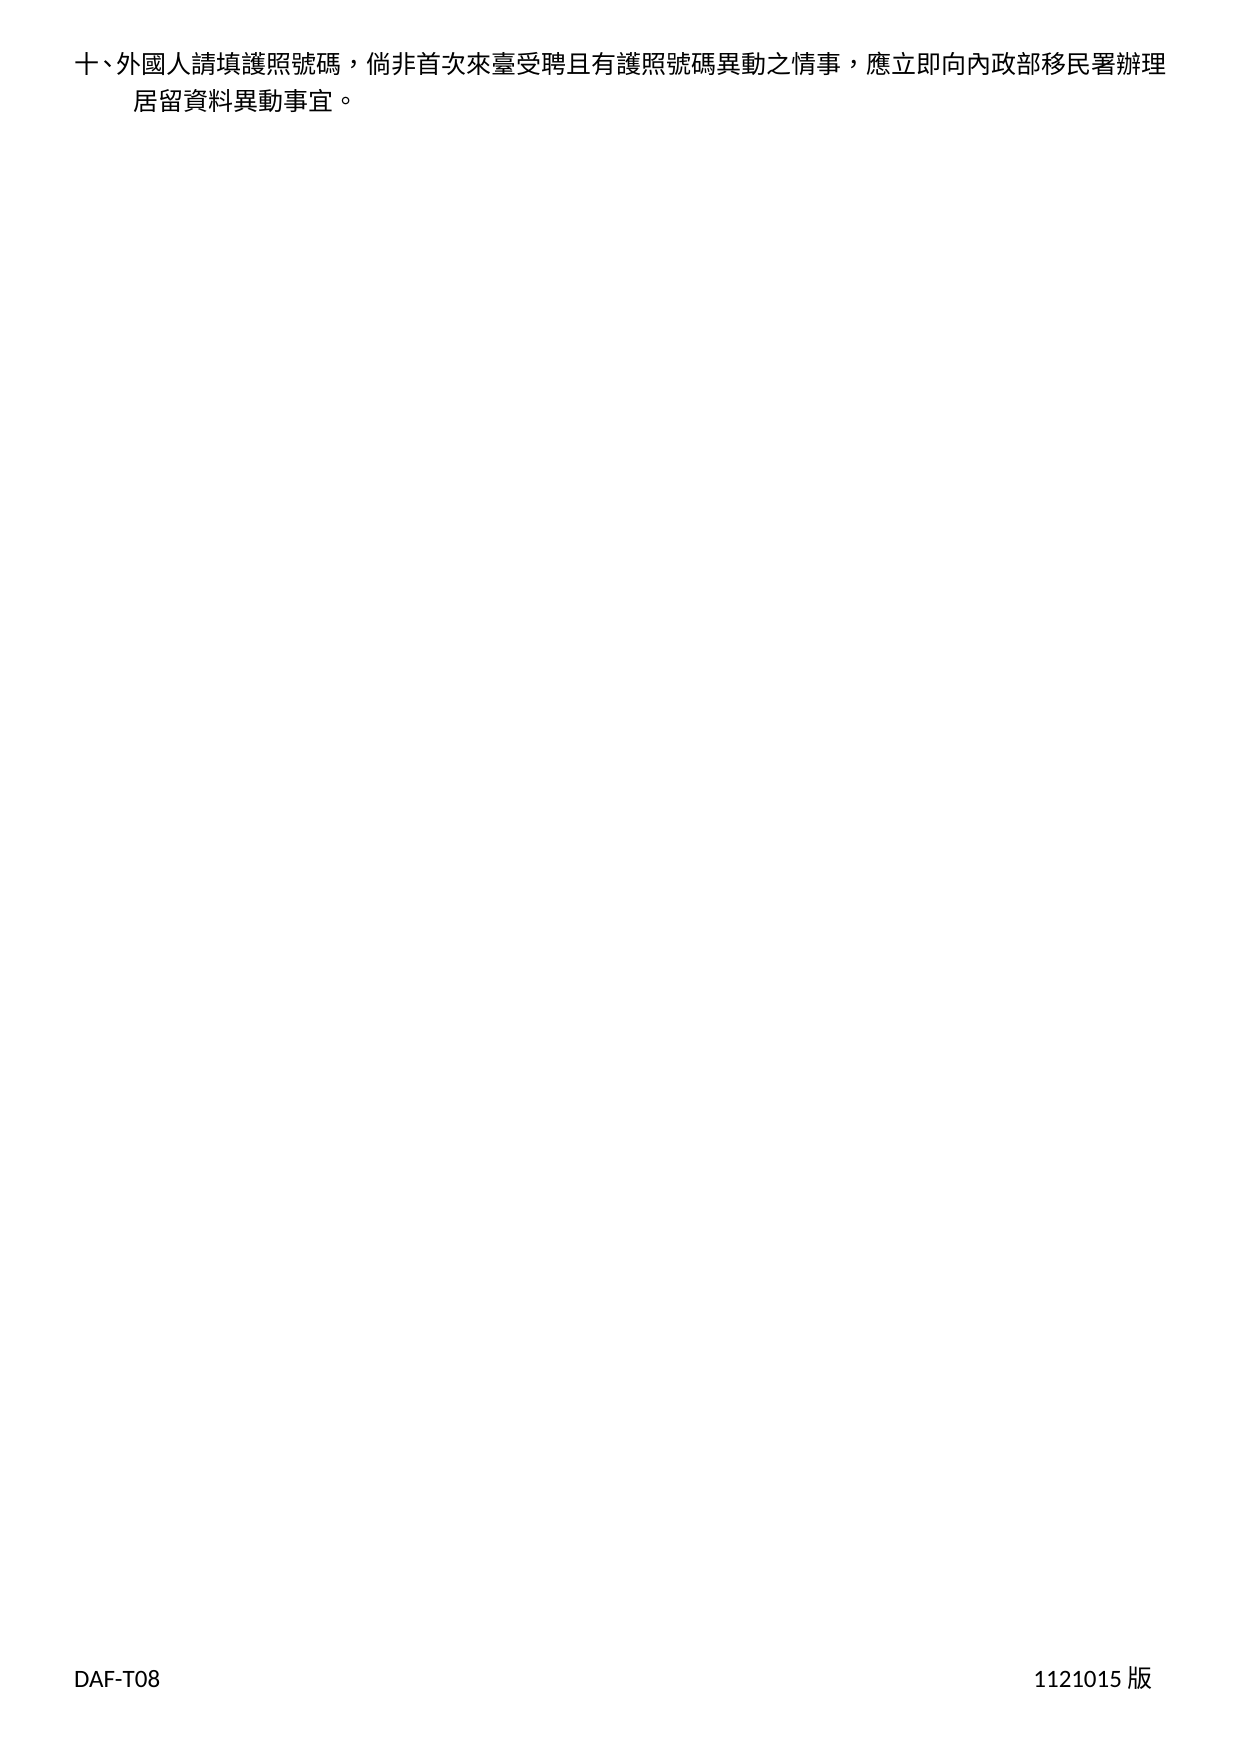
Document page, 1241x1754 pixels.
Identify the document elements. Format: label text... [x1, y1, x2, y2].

text 十、外國人請填護照號碼，倘非首次來臺受聘且有護照號碼異動之情事，應立即向內政部移民署辦理居留資料異動事宜。 [74, 44, 1166, 119]
